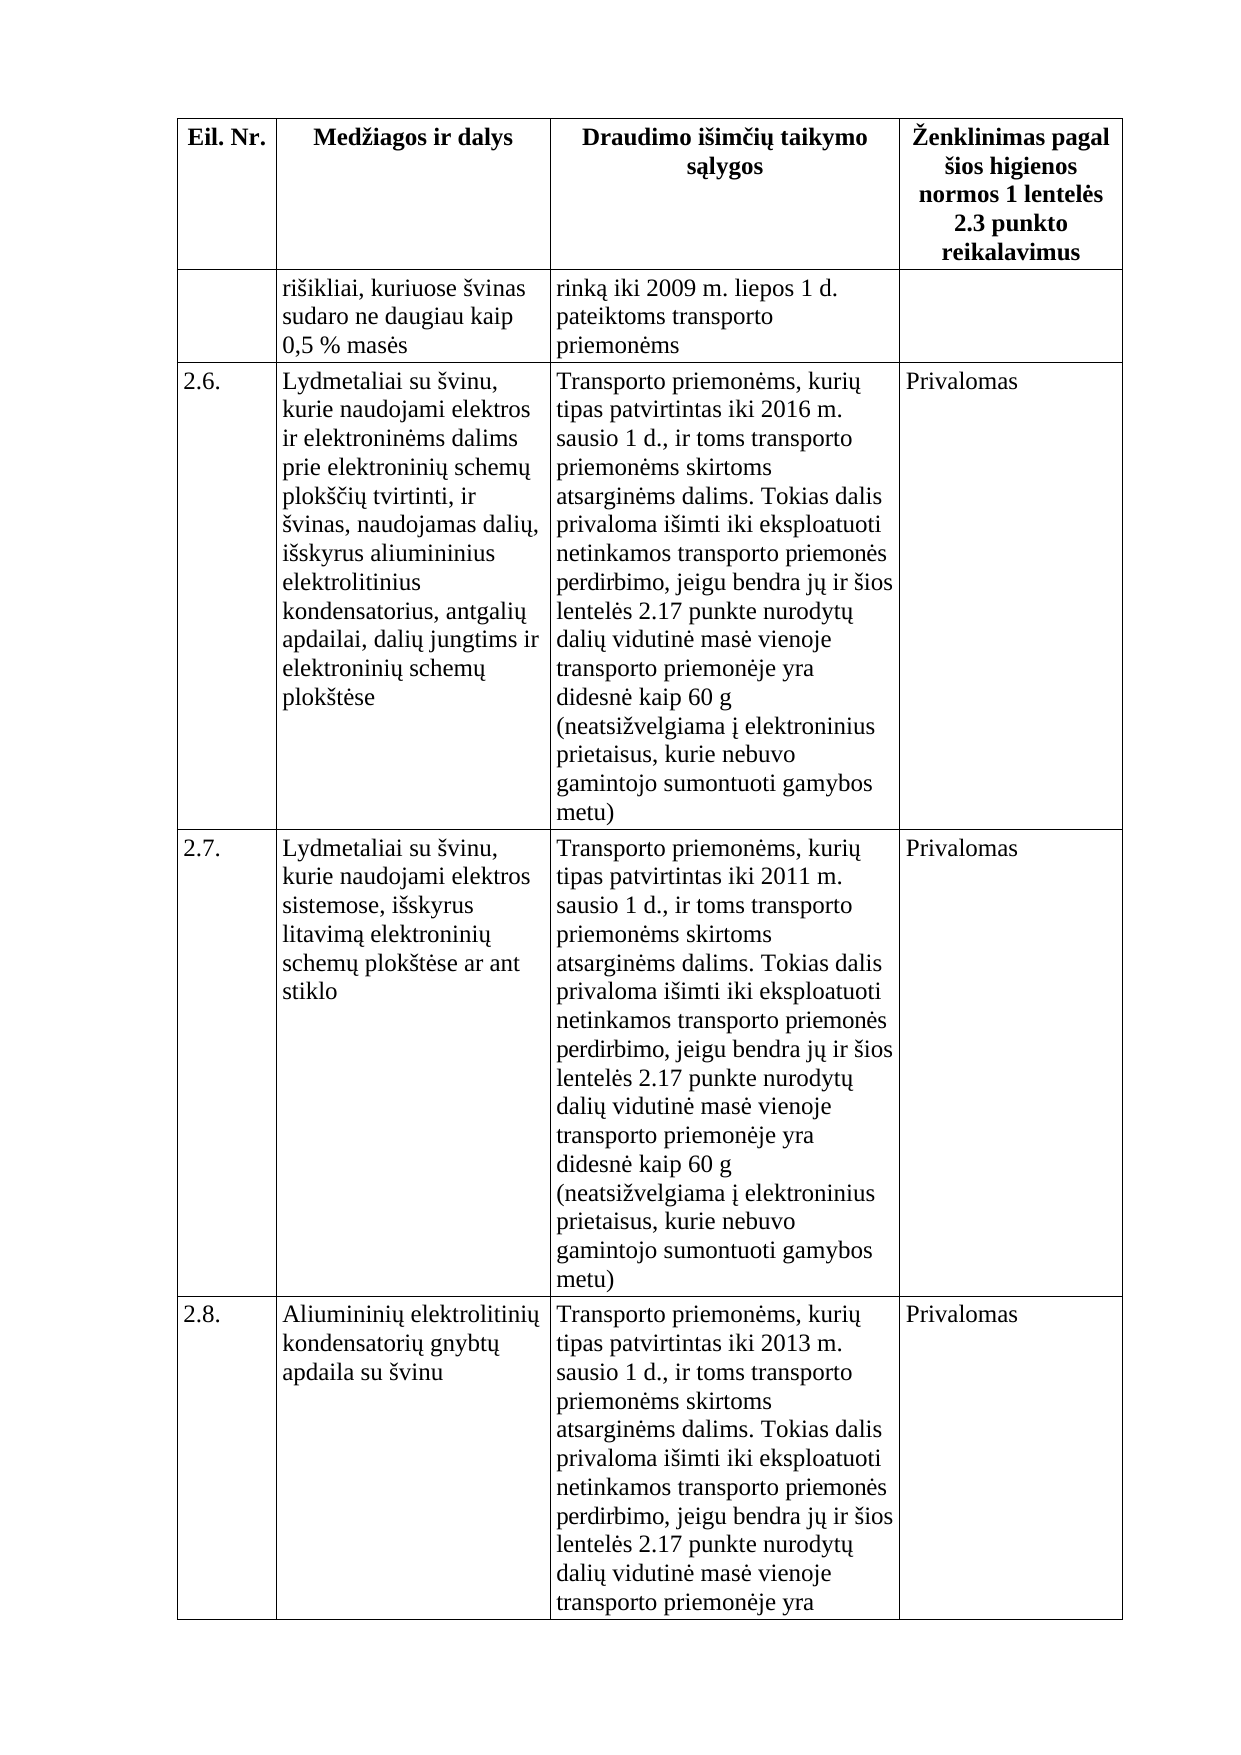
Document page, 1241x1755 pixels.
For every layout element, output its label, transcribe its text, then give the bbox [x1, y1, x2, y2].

table_cell 2.6. [178, 363, 276, 829]
table_cell Lydmetaliai su švinu, kurie naudojami elektros sistemose, išskyrus litavimą elektroninių schemų plokštėse ar ant stiklo [277, 830, 550, 1296]
table_header Medžiagos ir dalys [277, 119, 550, 269]
table_cell rinką iki 2009 m. liepos 1 d. pateiktoms transporto priemonėms [551, 270, 899, 362]
table_cell Privalomas [900, 1297, 1122, 1619]
table_cell rišikliai, kuriuose švinas sudaro ne daugiau kaip 0,5 % masės [277, 270, 550, 362]
table_cell 2.7. [178, 830, 276, 1296]
table_cell Lydmetaliai su švinu, kurie naudojami elektros ir elektroninėms dalims prie elektroninių schemų plokščių tvirtinti, ir švinas, naudojamas dalių, išskyrus aliumininius elektrolitinius kondensatorius, antgalių apdailai, dalių jungtims ir elektroninių schemų plokštėse [277, 363, 550, 829]
table_cell Privalomas [900, 363, 1122, 829]
table_cell Aliumininių elektrolitinių kondensatorių gnybtų apdaila su švinu [277, 1297, 550, 1619]
table_cell Transporto priemonėms, kurių tipas patvirtintas iki 2013 m. sausio 1 d., ir toms transporto priemonėms skirtoms atsarginėms dalims. Tokias dalis privaloma išimti iki eksploatuoti netinkamos transporto priemonės perdirbimo, jeigu bendra jų ir šios lentelės 2.17 punkte nurodytų dalių vidutinė masė vienoje transporto priemonėje yra [551, 1297, 899, 1619]
table_header Draudimo išimčių taikymo sąlygos [551, 119, 899, 269]
table_cell [900, 270, 1122, 362]
table_header Eil. Nr. [178, 119, 276, 269]
table_cell 2.8. [178, 1297, 276, 1619]
table_cell Transporto priemonėms, kurių tipas patvirtintas iki 2016 m. sausio 1 d., ir toms transporto priemonėms skirtoms atsarginėms dalims. Tokias dalis privaloma išimti iki eksploatuoti netinkamos transporto priemonės perdirbimo, jeigu bendra jų ir šios lentelės 2.17 punkte nurodytų dalių vidutinė masė vienoje transporto priemonėje yra didesnė kaip 60 g (neatsižvelgiama į elektroninius prietaisus, kurie nebuvo gamintojo sumontuoti gamybos metu) [551, 363, 899, 829]
table_header Ženklinimas pagal šios higienos normos 1 lentelės 2.3 punkto reikalavimus [900, 119, 1122, 269]
table_cell Privalomas [900, 830, 1122, 1296]
table_cell Transporto priemonėms, kurių tipas patvirtintas iki 2011 m. sausio 1 d., ir toms transporto priemonėms skirtoms atsarginėms dalims. Tokias dalis privaloma išimti iki eksploatuoti netinkamos transporto priemonės perdirbimo, jeigu bendra jų ir šios lentelės 2.17 punkte nurodytų dalių vidutinė masė vienoje transporto priemonėje yra didesnė kaip 60 g (neatsižvelgiama į elektroninius prietaisus, kurie nebuvo gamintojo sumontuoti gamybos metu) [551, 830, 899, 1296]
table_cell [178, 270, 276, 362]
